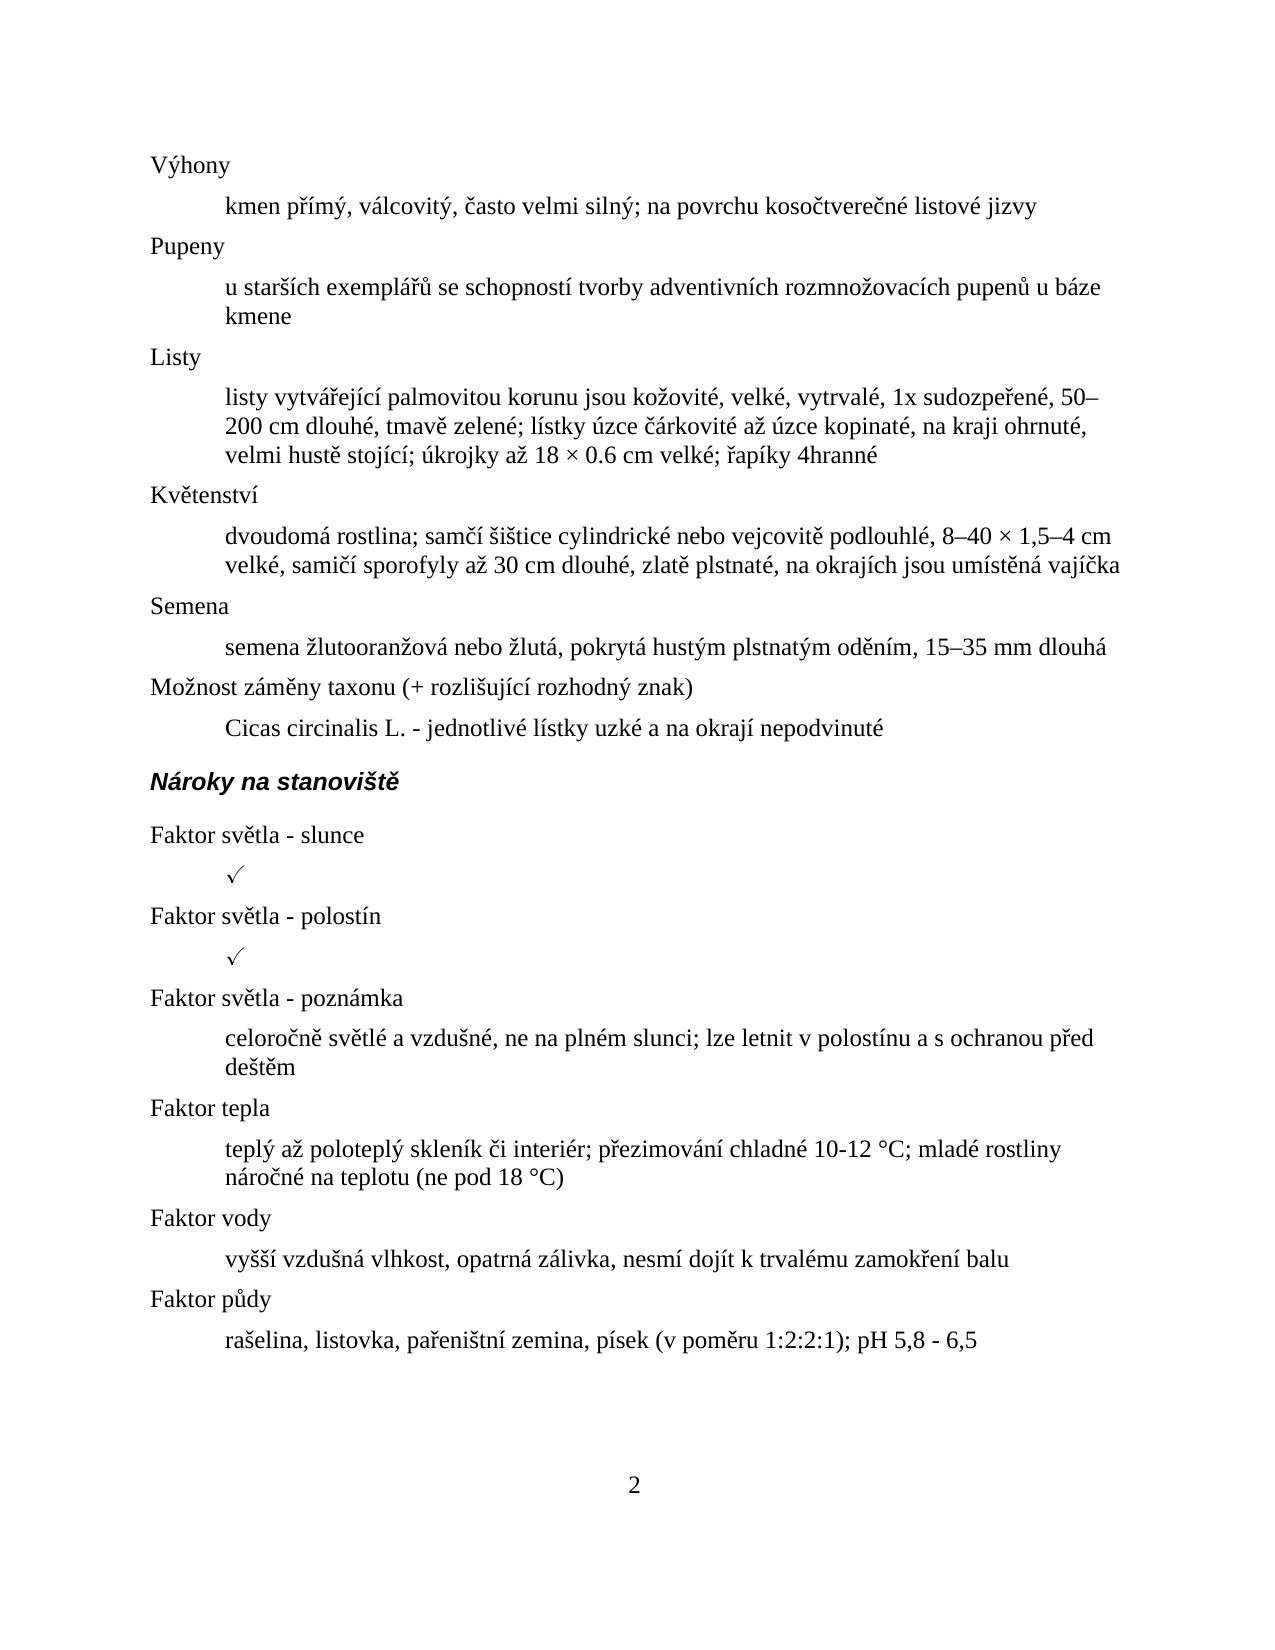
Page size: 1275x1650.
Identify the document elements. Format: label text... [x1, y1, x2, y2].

text teplý až poloteplý skleník či interiér; přezimování chladné 10-12 °C; mladé rostliny náročné na teplotu (ne pod 18 °C) [225, 1134, 1125, 1191]
text ✓ [225, 942, 1125, 971]
text Pupeny [150, 231, 1125, 260]
text Faktor vody [150, 1203, 1125, 1232]
text semena žlutooranžová nebo žlutá, pokrytá hustým plstnatým oděním, 15–35 mm dlouhá [225, 632, 1125, 660]
subtitle Nároky na stanoviště [150, 767, 1125, 795]
text celoročně světlé a vzdušné, ne na plném slunci; lze letnit v polostínu a s ochranou před deštěm [225, 1023, 1125, 1081]
text Cicas circinalis L. - jednotlivé lístky uzké a na okrají nepodvinuté [225, 713, 1125, 742]
text ✓ [225, 861, 1125, 889]
text dvoudomá rostlina; samčí šištice cylindrické nebo vejcovitě podlouhlé, 8–40 × 1,5–4 cm velké, samičí sporofyly až 30 cm dlouhé, zlatě plstnaté, na okrajích jsou umístěná vajíčka [225, 521, 1125, 579]
text Faktor půdy [150, 1284, 1125, 1313]
text Výhony [150, 150, 1125, 179]
text Listy [150, 342, 1125, 370]
text Možnost záměny taxonu (+ rozlišující rozhodný znak) [150, 672, 1125, 701]
text Faktor světla - polostín [150, 901, 1125, 930]
text Květenství [150, 481, 1125, 509]
text rašelina, listovka, pařeništní zemina, písek (v poměru 1:2:2:1); pH 5,8 - 6,5 [225, 1325, 1125, 1354]
text vyšší vzdušná vlhkost, opatrná zálivka, nesmí dojít k trvalému zamokření balu [225, 1244, 1125, 1273]
text kmen přímý, válcovitý, často velmi silný; na povrchu kosočtverečné listové jizvy [225, 191, 1125, 219]
text u starších exemplářů se schopností tvorby adventivních rozmnožovacích pupenů u báze kmene [225, 272, 1125, 330]
text Faktor světla - slunce [150, 820, 1125, 848]
text Faktor tepla [150, 1093, 1125, 1122]
text Faktor světla - poznámka [150, 983, 1125, 1011]
text Semena [150, 591, 1125, 619]
text listy vytvářející palmovitou korunu jsou kožovité, velké, vytrvalé, 1x sudozpeřené, 50–200 cm dlouhé, tmavě zelené; lístky úzce čárkovité až úzce kopinaté, na kraji ohrnuté, velmi hustě stojící; úkrojky až 18 × 0.6 cm velké; řapíky 4hranné [225, 382, 1125, 469]
